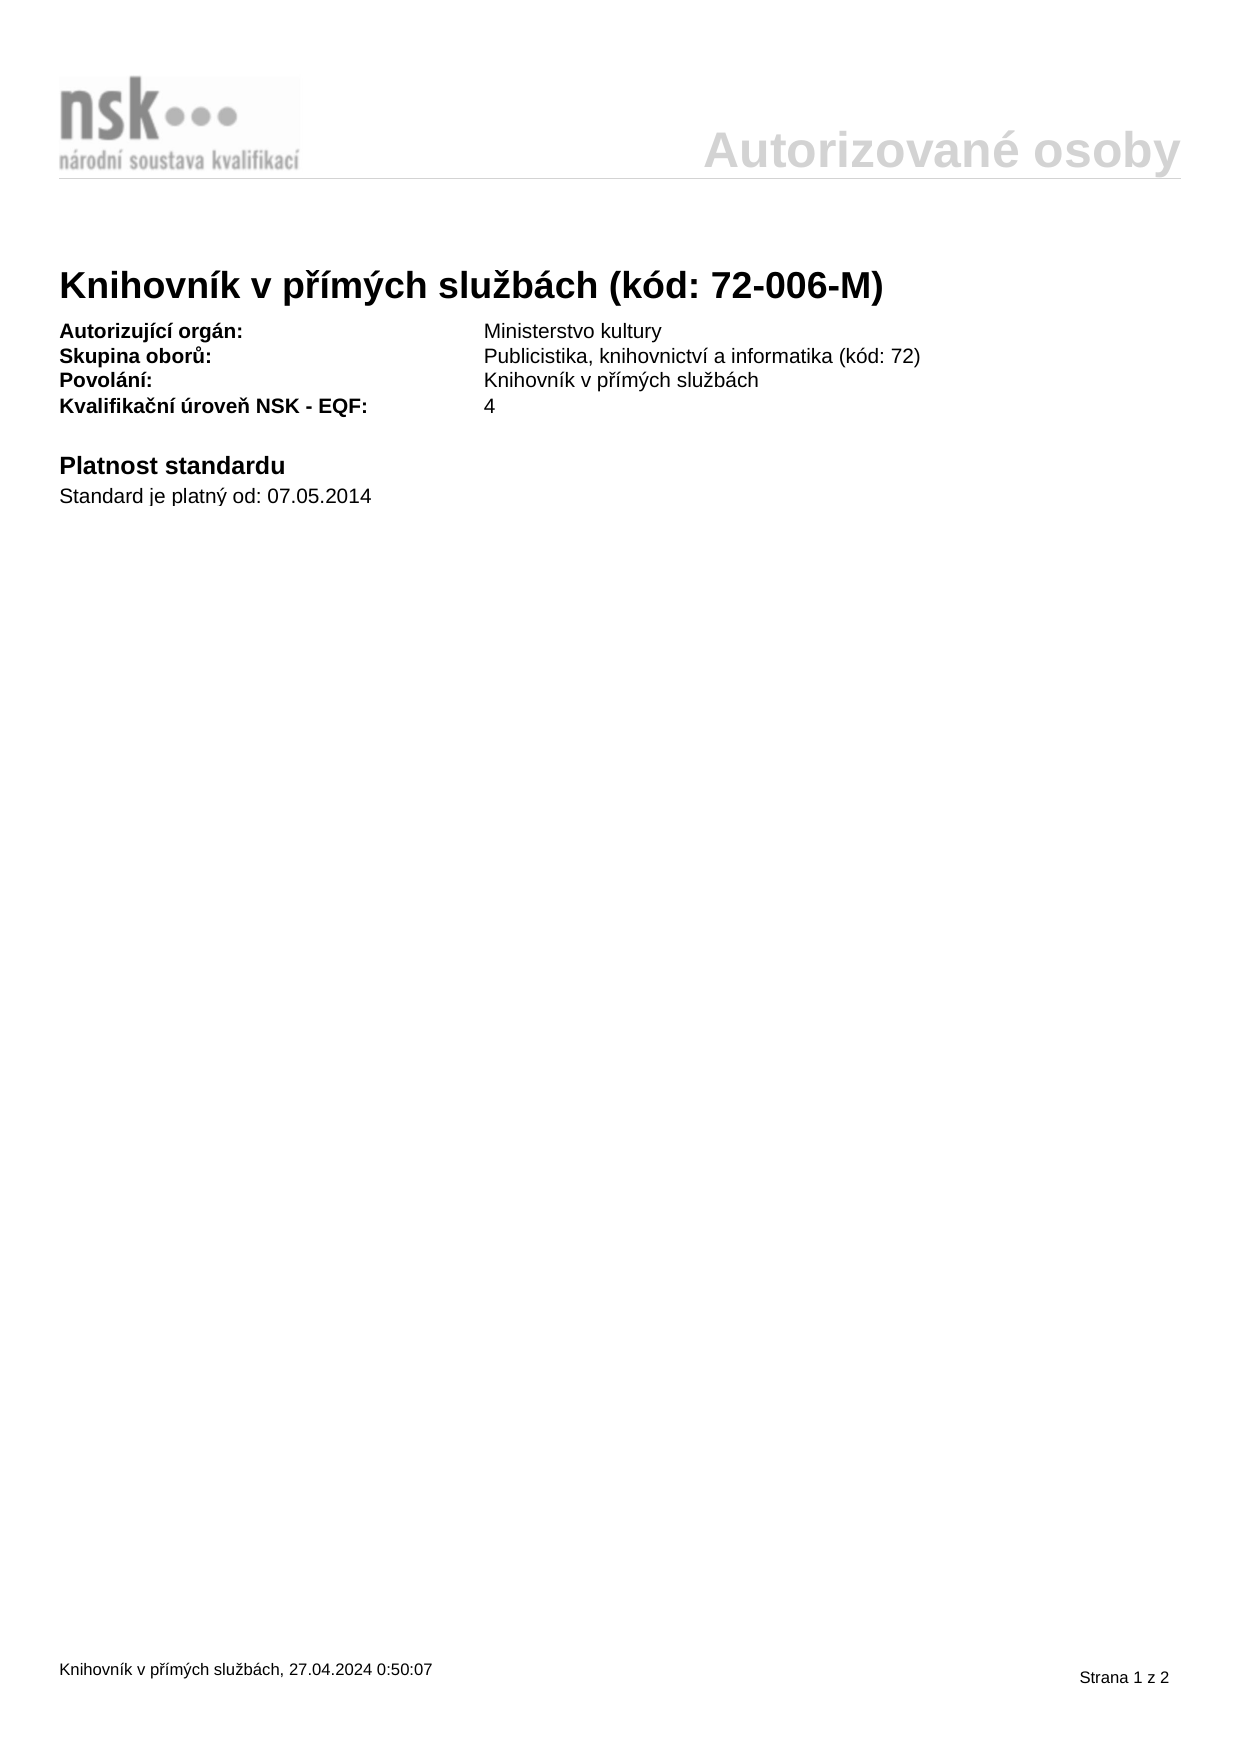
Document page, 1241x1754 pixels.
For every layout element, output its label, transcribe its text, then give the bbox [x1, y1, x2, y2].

table_cell [1169, 1106, 1181, 1383]
table_cell [59, 418, 483, 447]
table_cell [1169, 307, 1181, 319]
table_cell [484, 196, 620, 224]
table_cell [59, 172, 483, 178]
table_cell [620, 1106, 626, 1383]
table_cell [626, 806, 862, 1106]
table_cell [620, 806, 626, 1106]
table_cell [862, 806, 1169, 1106]
table_cell Knihovník v přímých službách [484, 368, 1181, 393]
table_cell [1169, 1660, 1181, 1696]
table_cell [626, 1384, 862, 1659]
table_cell 4 [484, 394, 1181, 417]
table_cell [620, 506, 626, 806]
table_cell Knihovník v přímých službách (kód: 72-006-M) [59, 224, 1181, 307]
table_cell [1169, 506, 1181, 806]
table_cell [620, 418, 626, 447]
table_cell [862, 506, 1169, 806]
table_cell Skupina oborů: [59, 344, 483, 368]
table_cell [1169, 806, 1181, 1106]
table_cell [59, 307, 483, 319]
table_cell Autorizující orgán: [59, 319, 483, 343]
table_cell Knihovník v přímých službách, 27.04.2024 0:50:07 [59, 1660, 862, 1696]
table_cell [484, 1384, 620, 1659]
table_cell [626, 307, 862, 319]
table_header Autorizované osoby [626, 59, 1181, 178]
table_cell [59, 806, 483, 1106]
table_cell [862, 1106, 1169, 1383]
table_cell [1169, 196, 1181, 224]
table_cell Standard je platný od: 07.05.2014 [59, 484, 1181, 506]
table_cell [484, 806, 620, 1106]
table_cell [59, 1384, 483, 1659]
table_cell [484, 172, 620, 178]
table_cell Kvalifikační úroveň NSK - EQF: [59, 394, 483, 417]
table_cell Platnost standardu [59, 448, 1181, 483]
table_cell [620, 307, 626, 319]
picture [58, 59, 621, 172]
table_cell Publicistika, knihovnictví a informatika (kód: 72) [484, 344, 1181, 368]
table_cell [620, 1384, 626, 1659]
table_cell [484, 506, 620, 806]
table_cell [862, 307, 1169, 319]
table_cell [59, 506, 483, 806]
table_cell [1169, 1384, 1181, 1659]
table_cell [626, 418, 862, 447]
table_cell [484, 418, 620, 447]
table_cell [862, 196, 1169, 224]
table_header [621, 59, 626, 172]
table_cell [59, 179, 1181, 196]
table_cell [862, 1384, 1169, 1659]
table_cell Ministerstvo kultury [484, 319, 1181, 344]
table_cell [59, 1106, 483, 1383]
table_cell [626, 1106, 862, 1383]
table_cell [484, 1106, 620, 1383]
table_cell [484, 307, 620, 319]
table_cell [620, 196, 626, 224]
table_cell [862, 418, 1169, 447]
table_cell [1169, 418, 1181, 447]
table_cell Povolání: [59, 368, 483, 392]
table_cell [626, 196, 862, 224]
table_cell Strana 1 z 2 [862, 1660, 1169, 1696]
table_cell [626, 506, 862, 806]
table_cell [59, 196, 483, 224]
